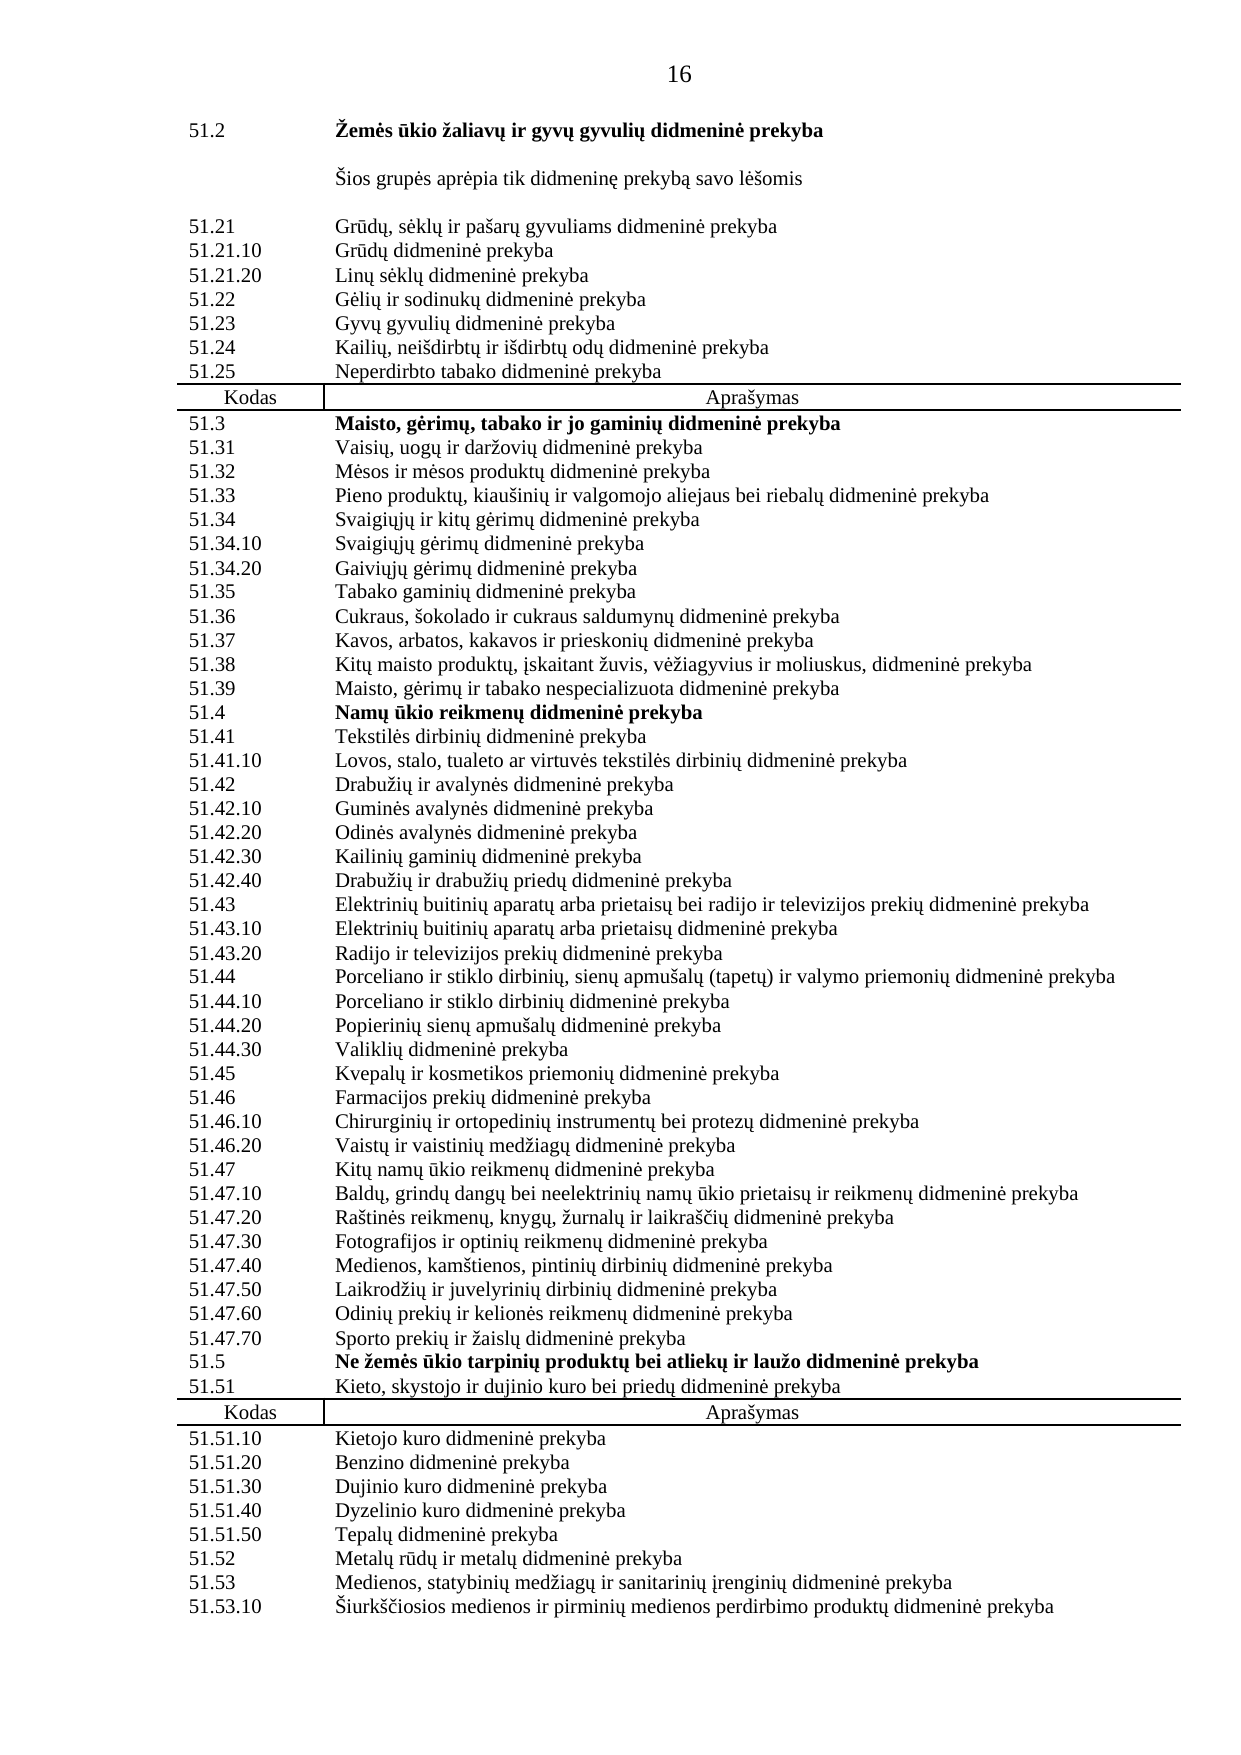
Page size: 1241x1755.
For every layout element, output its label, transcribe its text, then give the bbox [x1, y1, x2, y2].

table_cell Chirurginių ir ortopedinių instrumentų bei protezų didmeninė prekyba [324, 1109, 1181, 1133]
table_cell Kitų namų ūkio reikmenų didmeninė prekyba [324, 1157, 1181, 1181]
table_cell 51.47.40 [177, 1253, 323, 1277]
table_cell 51.36 [177, 604, 323, 628]
table_cell Tepalų didmeninė prekyba [324, 1522, 1181, 1546]
table_cell Gėlių ir sodinukų didmeninė prekyba [324, 287, 1181, 311]
table_cell 51.47.30 [177, 1229, 323, 1253]
table_cell 51.42 [177, 772, 323, 796]
table_cell Dujinio kuro didmeninė prekyba [324, 1474, 1181, 1498]
table_cell Aprašymas [325, 1400, 1181, 1424]
table_cell 51.52 [177, 1546, 323, 1570]
table_cell 51.42.10 [177, 796, 323, 820]
table_cell Baldų, grindų dangų bei neelektrinių namų ūkio prietaisų ir reikmenų didmeninė prekyba [324, 1181, 1181, 1205]
table_cell Ne žemės ūkio tarpinių produktų bei atliekų ir laužo didmeninė prekyba [324, 1350, 1181, 1373]
table_cell 51.53.10 [177, 1594, 323, 1618]
table_cell 51.47.70 [177, 1325, 323, 1349]
table_cell Metalų rūdų ir metalų didmeninė prekyba [324, 1546, 1181, 1570]
table_cell Aprašymas [325, 385, 1181, 409]
table_cell 51.51.40 [177, 1498, 323, 1522]
table_cell Elektrinių buitinių aparatų arba prietaisų bei radijo ir televizijos prekių didmeninė prekyba [324, 892, 1181, 916]
table_cell Kieto, skystojo ir dujinio kuro bei priedų didmeninė prekyba [324, 1374, 1181, 1398]
table_cell Porceliano ir stiklo dirbinių didmeninė prekyba [324, 989, 1181, 1013]
table_cell Odinių prekių ir kelionės reikmenų didmeninė prekyba [324, 1301, 1181, 1325]
table_cell Kitų maisto produktų, įskaitant žuvis, vėžiagyvius ir moliuskus, didmeninė prekyba [324, 652, 1181, 676]
table_cell 51.51.30 [177, 1474, 323, 1498]
table_cell Namų ūkio reikmenų didmeninė prekyba [324, 700, 1181, 724]
table_cell Drabužių ir avalynės didmeninė prekyba [324, 772, 1181, 796]
table_cell Pieno produktų, kiaušinių ir valgomojo aliejaus bei riebalų didmeninė prekyba [324, 483, 1181, 507]
table_cell 51.51.10 [177, 1426, 323, 1450]
table_cell 51.43.10 [177, 916, 323, 940]
table_cell 51.23 [177, 311, 323, 335]
table_cell 51.21.20 [177, 263, 323, 287]
table_cell 51.46 [177, 1085, 323, 1109]
table_cell 51.24 [177, 335, 323, 359]
table_cell 51.47.50 [177, 1277, 323, 1301]
table_cell 51.46.20 [177, 1133, 323, 1157]
table_cell 51.41 [177, 724, 323, 748]
table_cell 51.43 [177, 892, 323, 916]
table_cell Popierinių sienų apmušalų didmeninė prekyba [324, 1013, 1181, 1037]
table_cell Vaisių, uogų ir daržovių didmeninė prekyba [324, 435, 1181, 459]
table_cell Sporto prekių ir žaislų didmeninė prekyba [324, 1325, 1181, 1349]
table_cell Kvepalų ir kosmetikos priemonių didmeninė prekyba [324, 1061, 1181, 1085]
table_cell Radijo ir televizijos prekių didmeninė prekyba [324, 940, 1181, 964]
table_cell 51.25 [177, 359, 323, 383]
table_cell Gyvų gyvulių didmeninė prekyba [324, 311, 1181, 335]
table_cell Drabužių ir drabužių priedų didmeninė prekyba [324, 868, 1181, 892]
table_cell 51.51.50 [177, 1522, 323, 1546]
table_cell 51.37 [177, 628, 323, 652]
table_cell Odinės avalynės didmeninė prekyba [324, 820, 1181, 844]
table_cell 51.4 [177, 700, 323, 724]
table_cell Medienos, statybinių medžiagų ir sanitarinių įrenginių didmeninė prekyba [324, 1570, 1181, 1594]
table_cell Svaigiųjų ir kitų gėrimų didmeninė prekyba [324, 507, 1181, 531]
table_cell 51.35 [177, 580, 323, 603]
table_cell Kietojo kuro didmeninė prekyba [324, 1426, 1181, 1450]
table_cell Fotografijos ir optinių reikmenų didmeninė prekyba [324, 1229, 1181, 1253]
table_cell Elektrinių buitinių aparatų arba prietaisų didmeninė prekyba [324, 916, 1181, 940]
table_cell Laikrodžių ir juvelyrinių dirbinių didmeninė prekyba [324, 1277, 1181, 1301]
table_cell 51.47 [177, 1157, 323, 1181]
table_cell 51.21 [177, 214, 323, 238]
table_cell Cukraus, šokolado ir cukraus saldumynų didmeninė prekyba [324, 604, 1181, 628]
table_cell 51.38 [177, 652, 323, 676]
table_cell Kailių, neišdirbtų ir išdirbtų odų didmeninė prekyba [324, 335, 1181, 359]
table_cell 51.39 [177, 676, 323, 700]
table_cell Mėsos ir mėsos produktų didmeninė prekyba [324, 459, 1181, 483]
table_cell 51.21.10 [177, 239, 323, 262]
table_cell 51.34.10 [177, 531, 323, 555]
table_cell 51.41.10 [177, 748, 323, 772]
table_cell Svaigiųjų gėrimų didmeninė prekyba [324, 531, 1181, 555]
table_cell 51.3 [177, 411, 323, 435]
table_cell 51.44 [177, 965, 323, 988]
table_cell Tekstilės dirbinių didmeninė prekyba [324, 724, 1181, 748]
table_cell Guminės avalynės didmeninė prekyba [324, 796, 1181, 820]
table_cell Kavos, arbatos, kakavos ir prieskonių didmeninė prekyba [324, 628, 1181, 652]
table_cell Grūdų, sėklų ir pašarų gyvuliams didmeninė prekyba [324, 214, 1181, 238]
table_cell 51.32 [177, 459, 323, 483]
table_cell 51.43.20 [177, 940, 323, 964]
table_cell Gaiviųjų gėrimų didmeninė prekyba [324, 555, 1181, 579]
table_cell 51.47.10 [177, 1181, 323, 1205]
table_cell Medienos, kamštienos, pintinių dirbinių didmeninė prekyba [324, 1253, 1181, 1277]
table_cell 51.42.20 [177, 820, 323, 844]
table_cell 51.34.20 [177, 555, 323, 579]
table_cell 51.2 [177, 118, 323, 214]
table_cell 51.44.20 [177, 1013, 323, 1037]
table_cell 51.44.30 [177, 1037, 323, 1061]
table_cell 51.33 [177, 483, 323, 507]
table_cell 51.42.30 [177, 844, 323, 868]
table_cell Kodas [177, 385, 323, 409]
table_cell 51.45 [177, 1061, 323, 1085]
table_cell 51.47.60 [177, 1301, 323, 1325]
table_cell Maisto, gėrimų, tabako ir jo gaminių didmeninė prekyba [324, 411, 1181, 435]
table_cell 51.51.20 [177, 1450, 323, 1474]
table_cell 51.34 [177, 507, 323, 531]
table_cell Žemės ūkio žaliavų ir gyvų gyvulių didmeninė prekyba Šios grupės aprėpia tik didmeninę prekybą savo lėšomis [324, 118, 1181, 214]
table_cell 51.47.20 [177, 1205, 323, 1229]
table_cell 51.44.10 [177, 989, 323, 1013]
table_cell Neperdirbto tabako didmeninė prekyba [324, 359, 1181, 383]
table_cell 51.42.40 [177, 868, 323, 892]
table_cell Grūdų didmeninė prekyba [324, 239, 1181, 262]
table_cell Benzino didmeninė prekyba [324, 1450, 1181, 1474]
table_cell Valiklių didmeninė prekyba [324, 1037, 1181, 1061]
table_cell 51.53 [177, 1570, 323, 1594]
table_cell 51.51 [177, 1374, 323, 1398]
table_cell Lovos, stalo, tualeto ar virtuvės tekstilės dirbinių didmeninė prekyba [324, 748, 1181, 772]
table_cell 51.5 [177, 1350, 323, 1373]
table_cell 51.22 [177, 287, 323, 311]
table_cell Kailinių gaminių didmeninė prekyba [324, 844, 1181, 868]
table_cell Šiurkščiosios medienos ir pirminių medienos perdirbimo produktų didmeninė prekyba [324, 1594, 1181, 1618]
table_cell Raštinės reikmenų, knygų, žurnalų ir laikraščių didmeninė prekyba [324, 1205, 1181, 1229]
table_cell Maisto, gėrimų ir tabako nespecializuota didmeninė prekyba [324, 676, 1181, 700]
table_cell 51.31 [177, 435, 323, 459]
table_cell Farmacijos prekių didmeninė prekyba [324, 1085, 1181, 1109]
table_cell Linų sėklų didmeninė prekyba [324, 263, 1181, 287]
table_cell Porceliano ir stiklo dirbinių, sienų apmušalų (tapetų) ir valymo priemonių didmeninė prekyba [324, 965, 1181, 988]
table_cell Vaistų ir vaistinių medžiagų didmeninė prekyba [324, 1133, 1181, 1157]
table_cell Tabako gaminių didmeninė prekyba [324, 580, 1181, 603]
table_cell Kodas [177, 1400, 323, 1424]
table_cell Dyzelinio kuro didmeninė prekyba [324, 1498, 1181, 1522]
table_cell 51.46.10 [177, 1109, 323, 1133]
